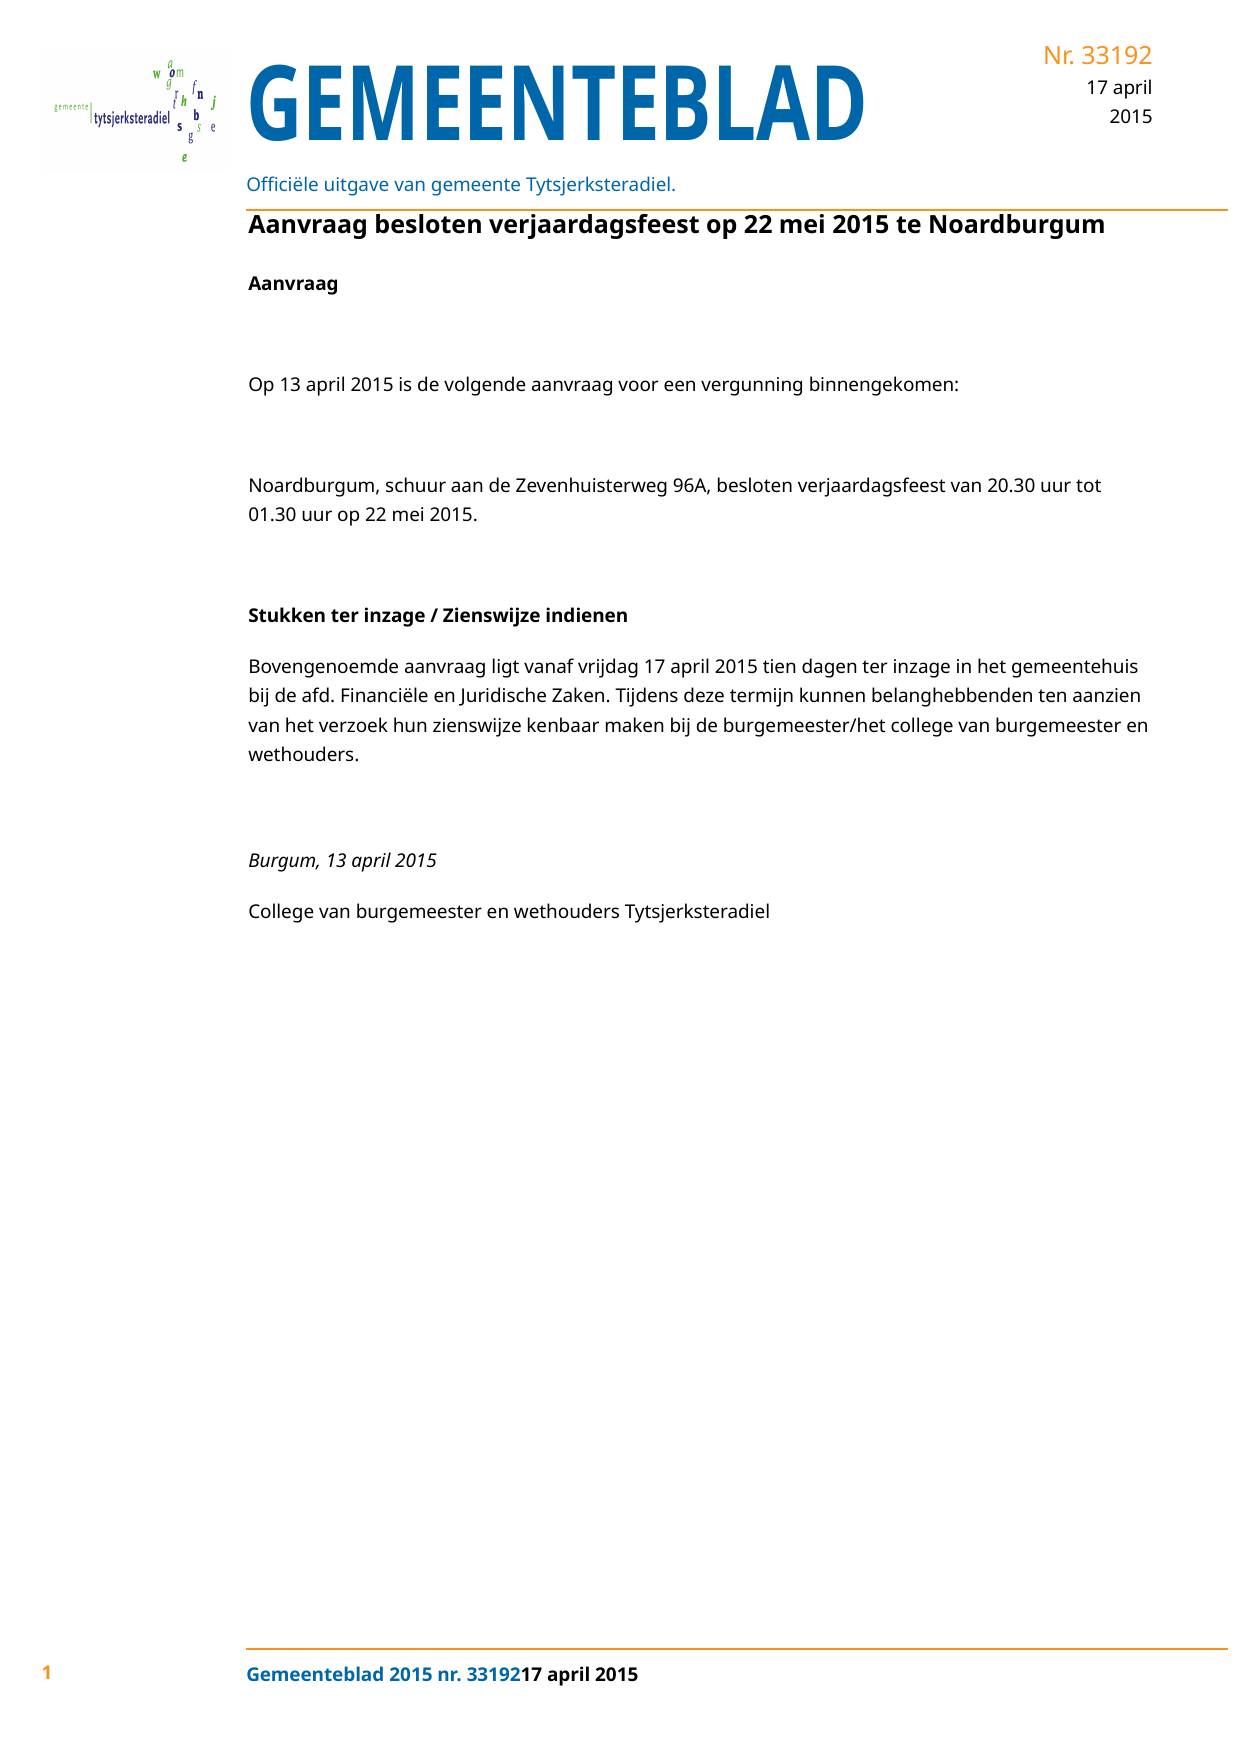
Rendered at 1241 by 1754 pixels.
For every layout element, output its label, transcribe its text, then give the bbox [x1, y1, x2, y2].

text Aanvraag besloten verjaardagsfeest op 22 mei 2015 te Noardburgum [248, 211, 1152, 241]
text Bovengenoemde aanvraag ligt vanaf vrijdag 17 april 2015 tien dagen ter inzage in het gemeentehuis bij de afd. Financiële en Juridische Zaken. Tijdens deze termijn kunnen belanghebbenden ten aanzien van het verzoek hun zienswijze kenbaar maken bij de burge­meester/het college van burgemeester en wethouders. [248, 653, 1152, 767]
text Burgum, 13 april 2015 [248, 847, 1152, 873]
text Noardburgum, schuur aan de Zevenhuisterweg 96A, besloten verjaardagsfeest van 20.30 uur tot 01.30 uur op 22 mei 2015. [248, 472, 1152, 527]
picture [41, 47, 231, 172]
text College van burgemeester en wethouders Tytsjerksteradiel [248, 899, 1152, 924]
text Op 13 april 2015 is de volgende aanvraag voor een vergunning binnengekomen: [248, 371, 1152, 397]
text Stukken ter inzage / Zienswijze indienen [248, 602, 1152, 628]
text Aanvraag [248, 270, 1152, 296]
